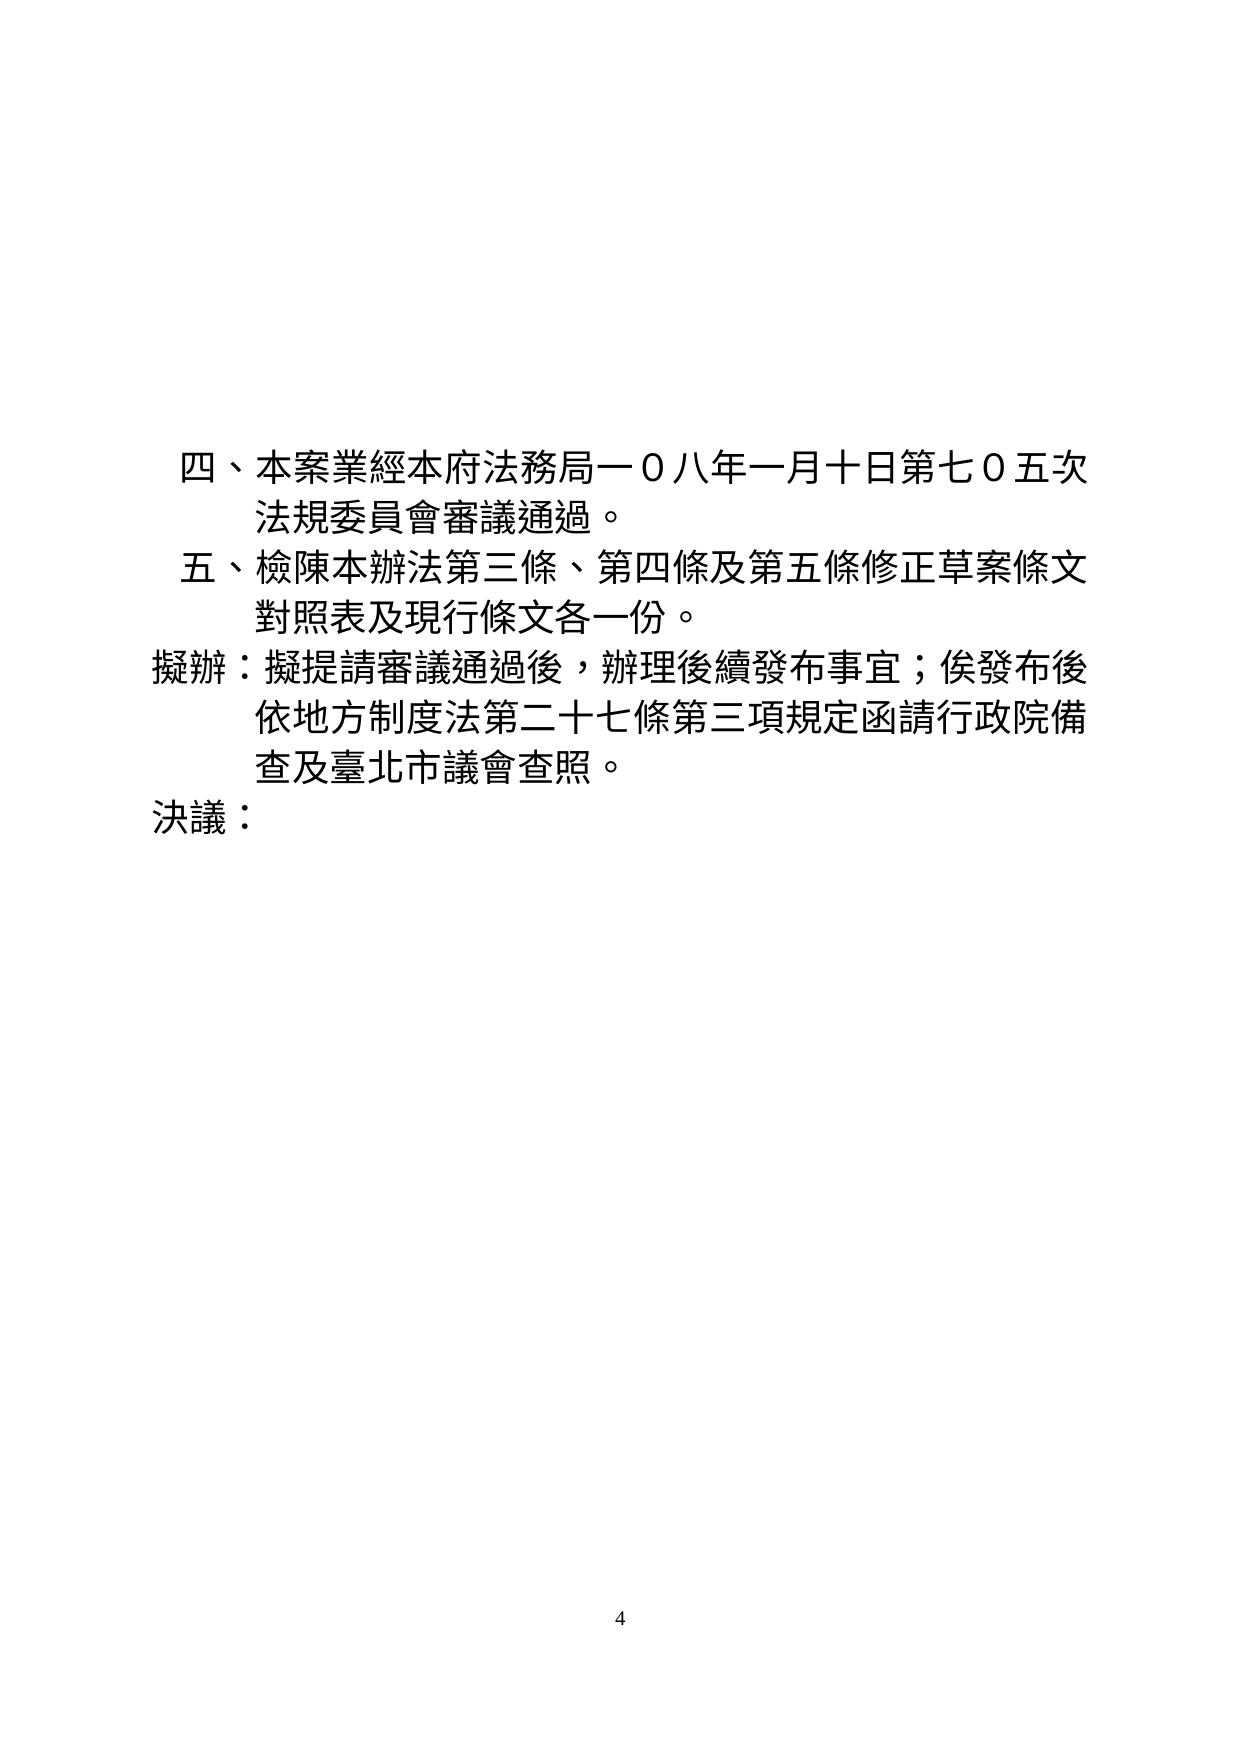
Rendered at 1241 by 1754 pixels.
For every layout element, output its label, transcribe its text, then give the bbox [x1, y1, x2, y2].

text 五、檢陳本辦法第三條、第四條及第五條修正草案條文對照表及現行條文各一份。 [179, 541, 1089, 641]
text 擬辦：擬提請審議通過後，辦理後續發布事宜；俟發布後，依地方制度法第二十七條第三項規定函請行政院備查及臺北市議會查照。 [151, 641, 1089, 791]
text 四、本案業經本府法務局一０八年一月十日第七０五次法規委員會審議通過。 [179, 441, 1089, 541]
text 決議： [151, 791, 1089, 841]
